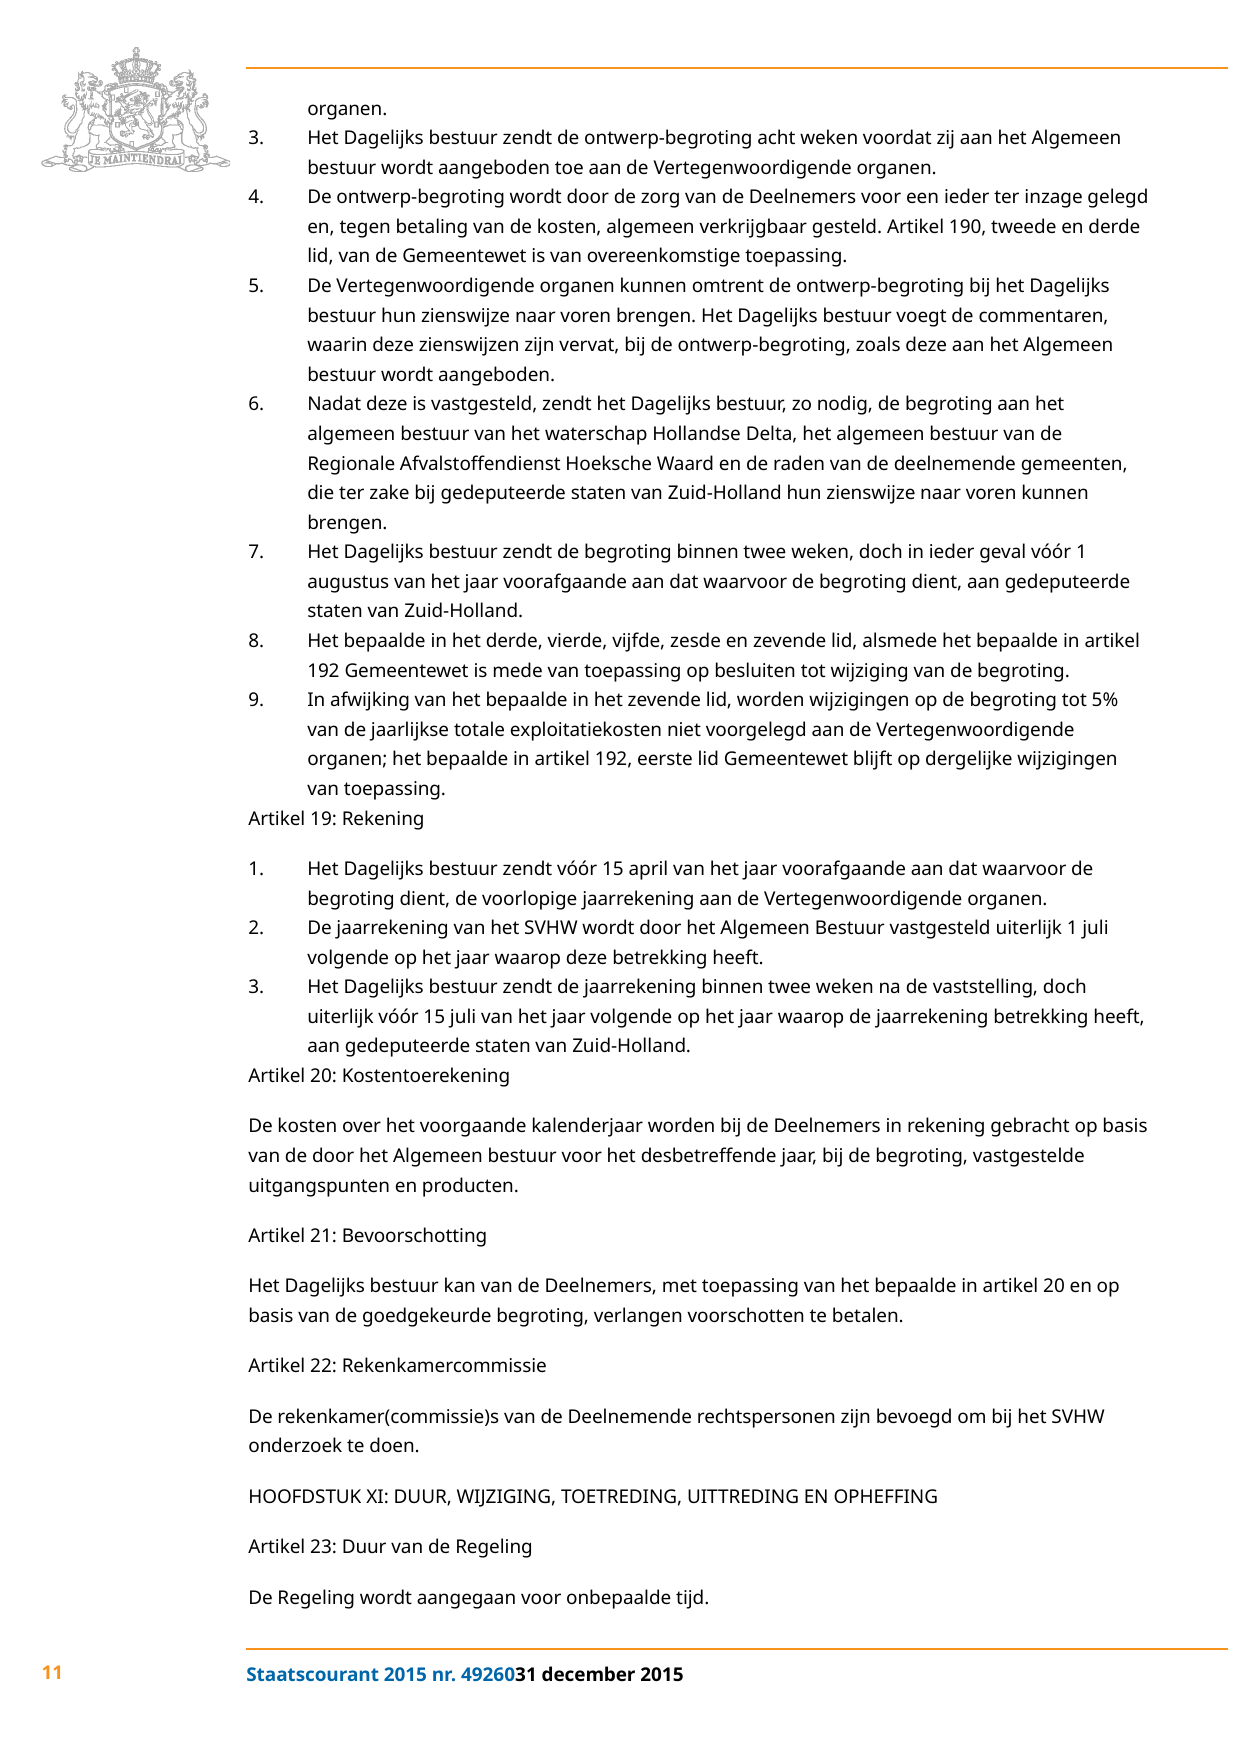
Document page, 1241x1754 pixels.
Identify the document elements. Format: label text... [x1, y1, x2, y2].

list Het Dagelijks bestuur zendt de jaarrekening binnen twee weken na de vaststelling, doch uiterlijk vóór 15 juli van het jaar volgende op het jaar waarop de jaarrekening betrekking heeft, aan gedeputeerde staten van Zuid-Holland. [248, 973, 1152, 1058]
text Artikel 19: Rekening [248, 805, 1152, 831]
list organen. [248, 95, 1152, 121]
list De jaarrekening van het SVHW wordt door het Algemeen Bestuur vastgesteld uiterlijk 1 juli volgende op het jaar waarop deze betrekking heeft. [248, 914, 1152, 970]
text Artikel 21: Bevoorschotting [248, 1222, 1152, 1248]
text Artikel 22: Rekenkamercommissie [248, 1353, 1152, 1378]
text Artikel 23: Duur van de Regeling [248, 1533, 1152, 1559]
picture [41, 47, 231, 172]
list Het Dagelijks bestuur zendt de ontwerp-begroting acht weken voordat zij aan het Algemeen bestuur wordt aangeboden toe aan de Vertegenwoordigende organen. [248, 124, 1152, 180]
text De Regeling wordt aangegaan voor onbepaalde tijd. [248, 1584, 1152, 1610]
list Nadat deze is vastgesteld, zendt het Dagelijks bestuur, zo nodig, de begroting aan het algemeen bestuur van het waterschap Hollandse Delta, het algemeen bestuur van de Regionale Afvalstoffendienst Hoeksche Waard en de raden van de deelnemende gemeenten, die ter zake bij gedeputeerde staten van Zuid-Holland hun zienswijze naar voren kunnen brengen. [248, 391, 1152, 535]
text HOOFDSTUK XI: DUUR, WIJZIGING, TOETREDING, UITTREDING EN OPHEFFING [248, 1483, 1152, 1509]
list Het bepaalde in het derde, vierde, vijfde, zesde en zevende lid, alsmede het bepaalde in artikel 192 Gemeentewet is mede van toepassing op besluiten tot wijziging van de begroting. [248, 627, 1152, 683]
text Artikel 20: Kostentoerekening [248, 1062, 1152, 1088]
list Het Dagelijks bestuur zendt vóór 15 april van het jaar voorafgaande aan dat waarvoor de begroting dient, de voorlopige jaarrekening aan de Vertegenwoordigende organen. [248, 855, 1152, 911]
list Het Dagelijks bestuur zendt de begroting binnen twee weken, doch in ieder geval vóór 1 augustus van het jaar voorafgaande aan dat waarvoor de begroting dient, aan gedeputeerde staten van Zuid-Holland. [248, 538, 1152, 623]
list De Vertegenwoordigende organen kunnen omtrent de ontwerp-begroting bij het Dagelijks bestuur hun zienswijze naar voren brengen. Het Dagelijks bestuur voegt de commentaren, waarin deze zienswijzen zijn vervat, bij de ontwerp-begroting, zoals deze aan het Algemeen bestuur wordt aangeboden. [248, 272, 1152, 387]
text De kosten over het voorgaande kalenderjaar worden bij de Deelnemers in rekening gebracht op basis van de door het Algemeen bestuur voor het desbetreffende jaar, bij de begroting, vastgestelde uitgangspunten en producten. [248, 1113, 1152, 1198]
list De ontwerp-begroting wordt door de zorg van de Deelnemers voor een ieder ter inzage gelegd en, tegen betaling van de kosten, algemeen verkrijgbaar gesteld. Artikel 190, tweede en derde lid, van de Gemeentewet is van overeenkomstige toepassing. [248, 183, 1152, 268]
text De rekenkamer(commissie)s van de Deelnemende rechtspersonen zijn bevoegd om bij het SVHW onderzoek te doen. [248, 1403, 1152, 1458]
text Het Dagelijks bestuur kan van de Deelnemers, met toepassing van het bepaalde in artikel 20 en op basis van de goedgekeurde begroting, verlangen voorschotten te betalen. [248, 1273, 1152, 1328]
list In afwijking van het bepaalde in het zevende lid, worden wijzigingen op de begroting tot 5% van de jaarlijkse totale exploitatiekosten niet voorgelegd aan de Vertegenwoordigende organen; het bepaalde in artikel 192, eerste lid Gemeentewet blijft op dergelijke wijzigingen van toepassing. [248, 686, 1152, 801]
